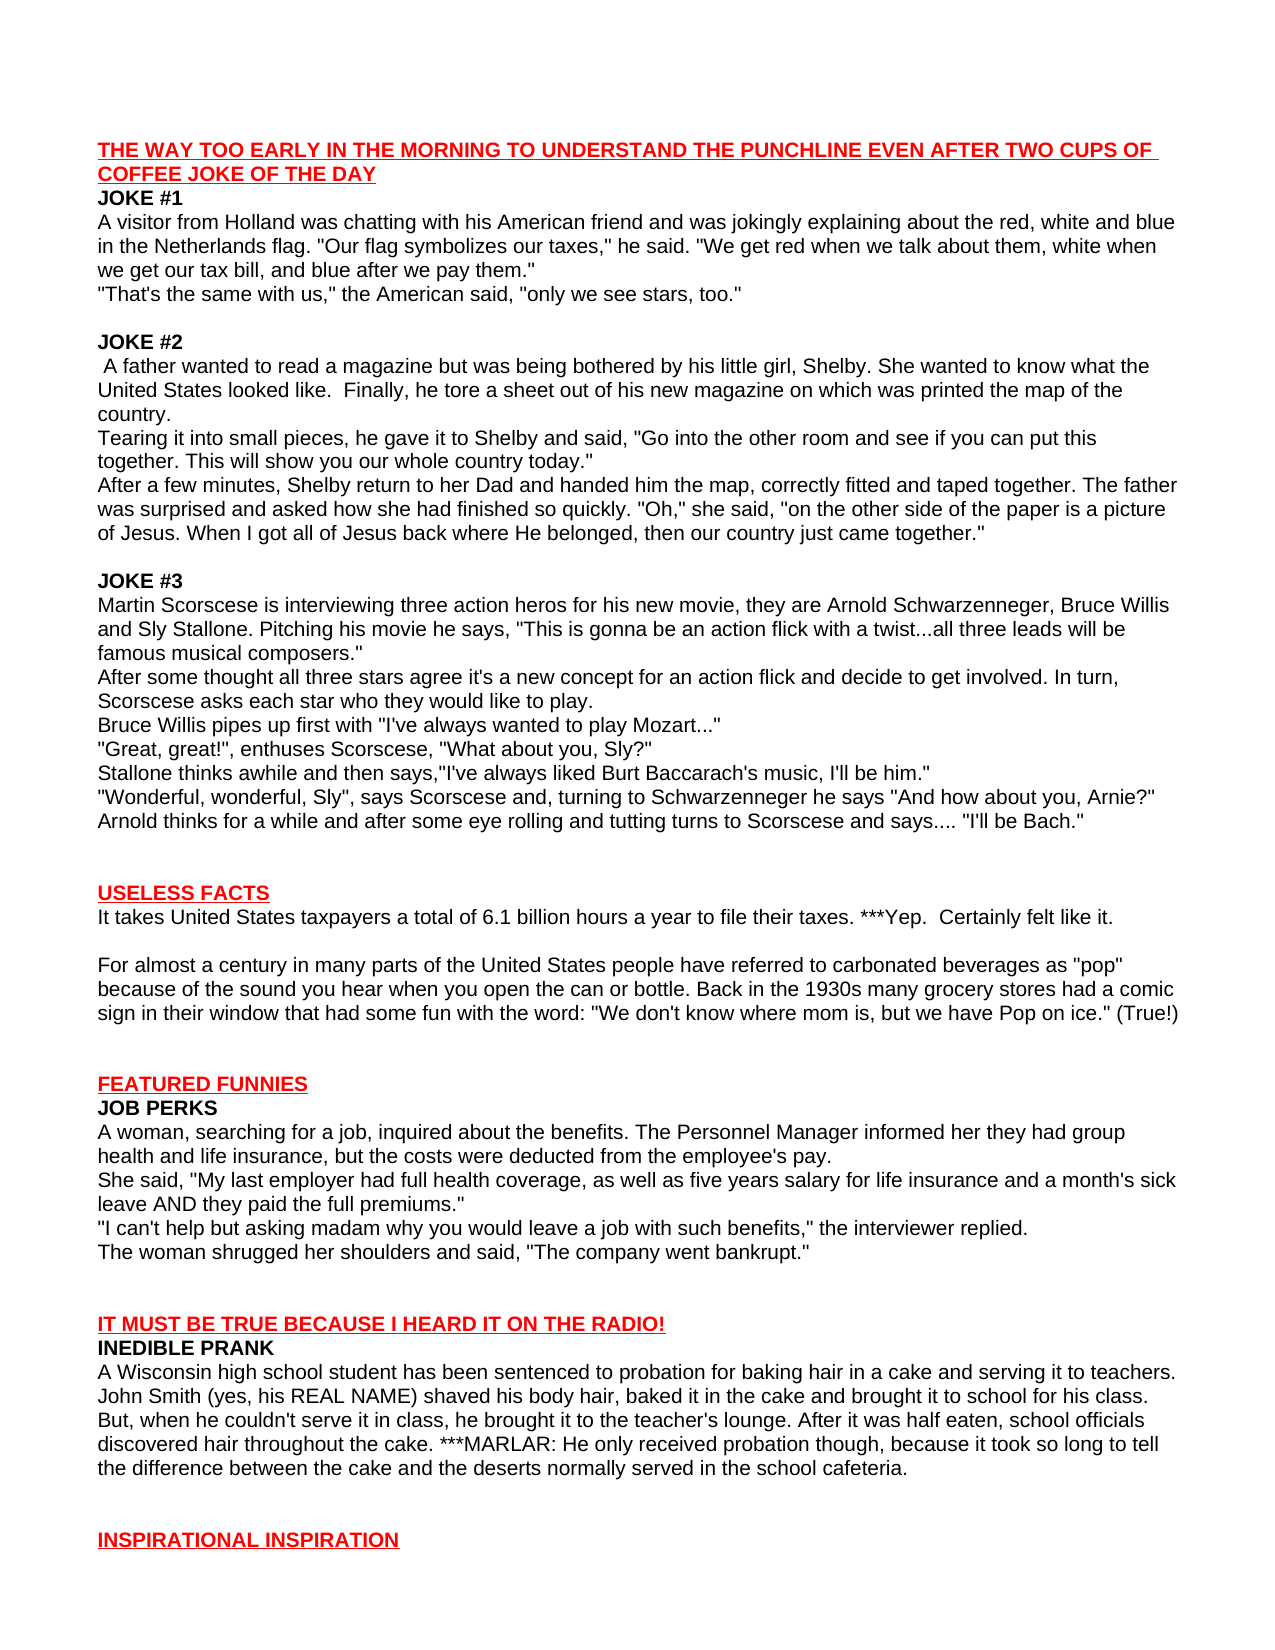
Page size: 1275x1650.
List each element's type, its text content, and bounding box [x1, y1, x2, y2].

text "That's the same with us," the American said, "only we see stars, too." [97, 282, 1185, 306]
text A father wanted to read a magazine but was being bothered by his little girl, Shelby. She wanted to know what the United States looked like. Finally, he tore a sheet out of his new magazine on which was printed the map of the country. Tearing it into small pieces, he gave it to Shelby and said, "Go into the other room and see if you can put this together. This will show you our whole country today." After a few minutes, Shelby return to her Dad and handed him the map, correctly fitted and taped together. The father was surprised and asked how she had finished so quickly. "Oh," she said, "on the other side of the paper is a picture of Jesus. When I got all of Jesus back where He belonged, then our country just came together." [97, 353, 1185, 545]
text JOKE #3 [97, 569, 1185, 593]
text A visitor from Holland was chatting with his American friend and was jokingly explaining about the red, white and blue in the Netherlands flag. "Our flag symbolizes our taxes," he said. "We get red when we talk about them, white when we get our tax bill, and blue after we pay them." [97, 210, 1185, 282]
text USELESS FACTS [97, 881, 1185, 904]
text JOB PERKS [97, 1096, 1185, 1120]
text JOKE #1 [97, 186, 1185, 210]
text INSPIRATIONAL INSPIRATION [97, 1527, 1185, 1551]
text THE WAY TOO EARLY IN THE MORNING TO UNDERSTAND THE PUNCHLINE EVEN AFTER TWO CUPS OF COFFEE JOKE OF THE DAY [97, 138, 1185, 186]
text Martin Scorscese is interviewing three action heros for his new movie, they are Arnold Schwarzenneger, Bruce Willis and Sly Stallone. Pitching his movie he says, "This is gonna be an action flick with a twist...all three leads will be famous musical composers." After some thought all three stars agree it's a new concept for an action flick and decide to get involved. In turn, Scorscese asks each star who they would like to play. Bruce Willis pipes up first with "I've always wanted to play Mozart..." "Great, great!", enthuses Scorscese, "What about you, Sly?" Stallone thinks awhile and then says,"I've always liked Burt Baccarach's music, I'll be him." "Wonderful, wonderful, Sly", says Scorscese and, turning to Schwarzenneger he says "And how about you, Arnie?" Arnold thinks for a while and after some eye rolling and tutting turns to Scorscese and says.... "I'll be Bach." [97, 593, 1185, 833]
text For almost a century in many parts of the United States people have referred to carbonated beverages as "pop" because of the sound you hear when you open the can or bottle. Back in the 1930s many grocery stores had a comic sign in their window that had some fun with the word: "We don't know where mom is, but we have Pop on ice." (True!) [97, 952, 1185, 1024]
text JOKE #2 [97, 329, 1185, 353]
text A woman, searching for a job, inquired about the benefits. The Personnel Manager informed her they had group health and life insurance, but the costs were deducted from the employee's pay. She said, "My last employer had full health coverage, as well as five years salary for life insurance and a month's sick leave AND they paid the full premiums." "I can't help but asking madam why you would leave a job with such benefits," the interviewer replied. The woman shrugged her shoulders and said, "The company went bankrupt." [97, 1120, 1185, 1264]
text FEATURED FUNNIES [97, 1072, 1185, 1096]
text INEDIBLE PRANK A Wisconsin high school student has been sentenced to probation for baking hair in a cake and serving it to teachers. John Smith (yes, his REAL NAME) shaved his body hair, baked it in the cake and brought it to school for his class. But, when he couldn't serve it in class, he brought it to the teacher's lounge. After it was half eaten, school officials discovered hair throughout the cake. ***MARLAR: He only received probation though, because it took so long to tell the difference between the cake and the deserts normally served in the school cafeteria. [97, 1336, 1185, 1479]
text It takes United States taxpayers a total of 6.1 billion hours a year to file their taxes. ***Yep. Certainly felt like it. [97, 904, 1185, 928]
text IT MUST BE TRUE BECAUSE I HEARD IT ON THE RADIO! [97, 1312, 1185, 1336]
